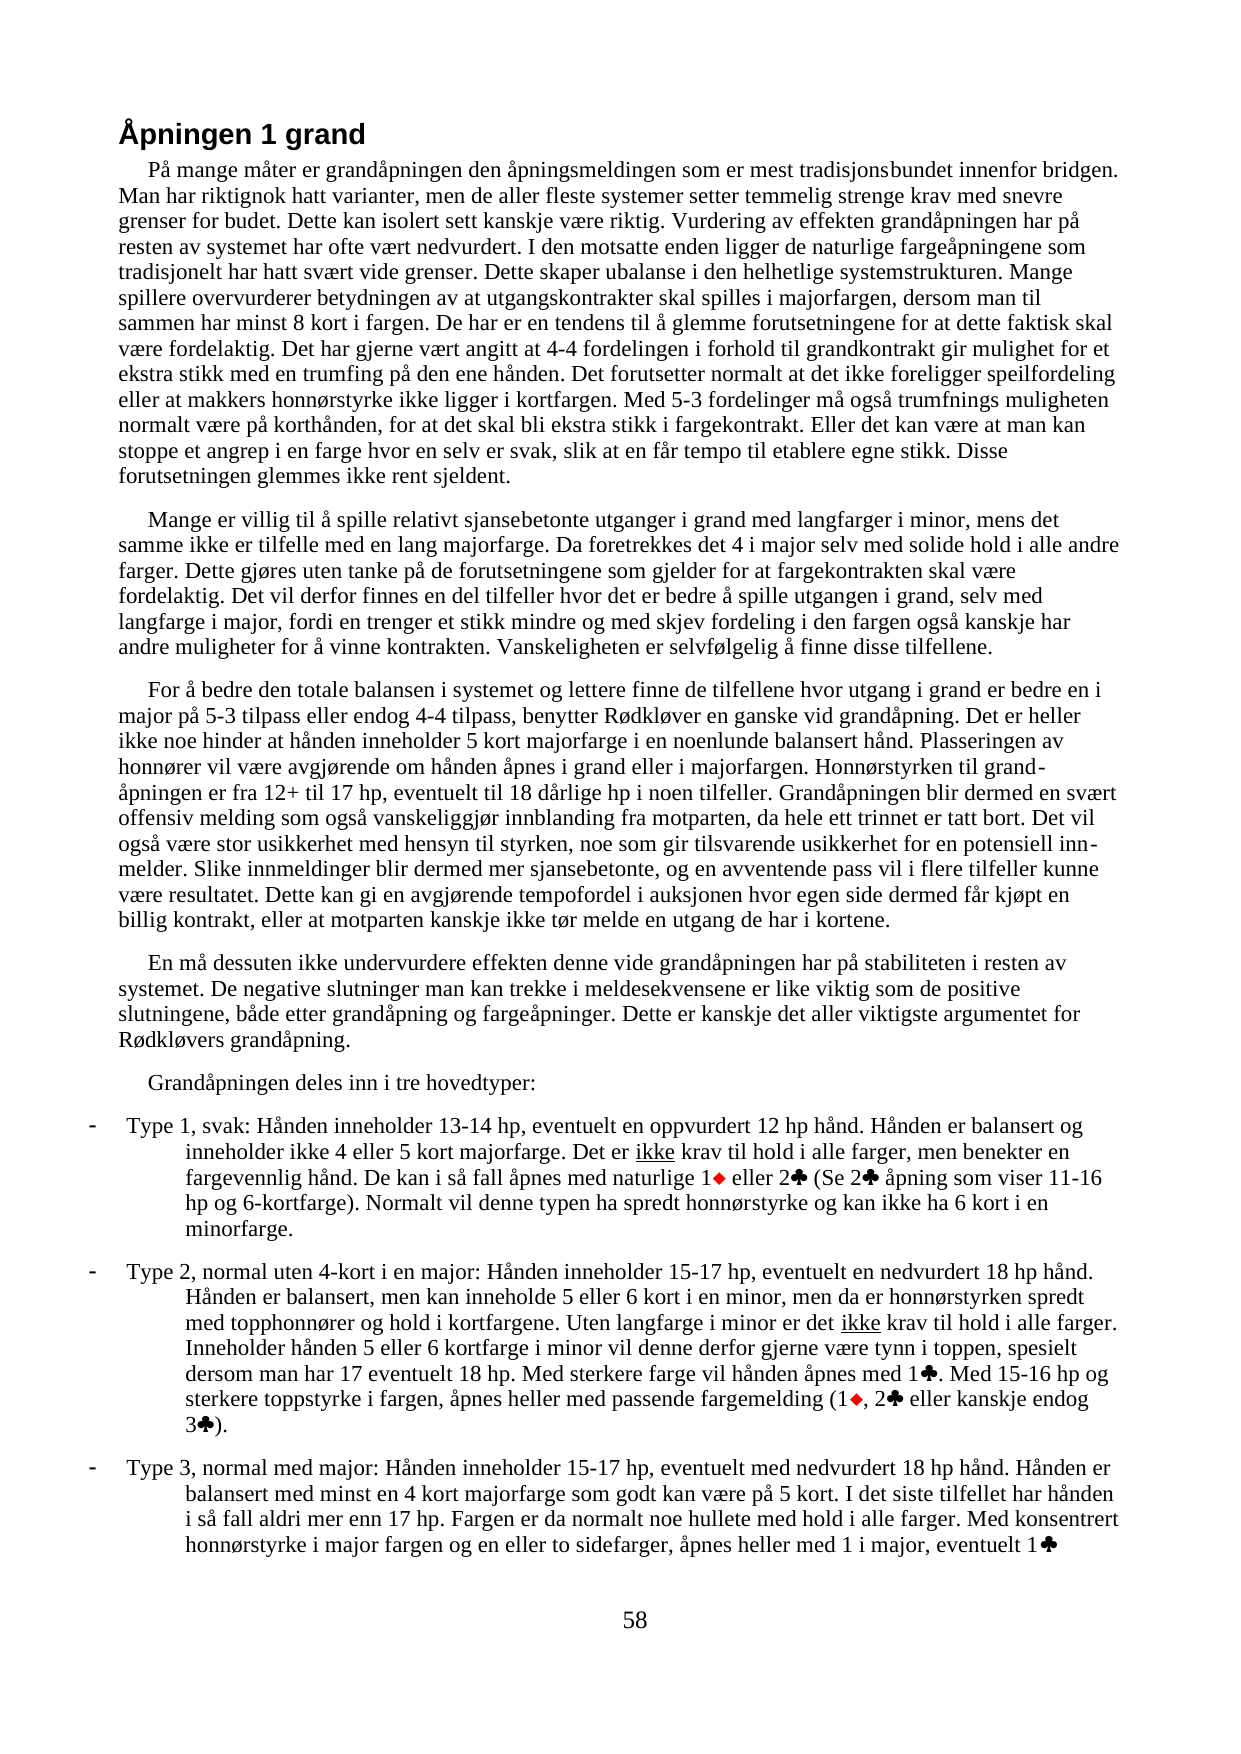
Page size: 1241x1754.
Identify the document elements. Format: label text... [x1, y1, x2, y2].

text Grandåpningen deles inn i tre hovedtyper: [118, 1070, 1122, 1096]
subtitle Åpningen 1 grand [118, 118, 1122, 151]
text For å bedre den totale balansen i systemet og lettere finne de tilfellene hvor utgang i grand er bedre en i major på 5-3 tilpass eller endog 4-4 tilpass, benytter Rødkløver en ganske vid grandåpning. Det er heller ikke noe hinder at hånden inneholder 5 kort majorfarge i en noenlunde balansert hånd. Plasseringen av honnører vil være avgjørende om hånden åpnes i grand eller i majorfargen. Honnørstyrken til grand­åpningen er fra 12+ til 17 hp, eventuelt til 18 dårlige hp i noen tilfeller. Grandåpningen blir dermed en svært offensiv melding som også vanskelig­gjør innblanding fra motparten, da hele ett trinnet er tatt bort. Det vil også være stor usikkerhet med hensyn til styrken, noe som gir tilsvarende usikkerhet for en potensiell inn­melder. Slike innmeldinger blir dermed mer sjansebetonte, og en avventende pass vil i flere tilfeller kunne være resultatet. Dette kan gi en avgjørende tempofordel i auksjonen hvor egen side dermed får kjøpt en billig kontrakt, eller at motparten kanskje ikke tør melde en utgang de har i kortene. [118, 677, 1122, 933]
list Type 3, normal med major: Hånden inneholder 15-17 hp, eventuelt med nedvurdert 18 hp hånd. Hånden er balansert med minst en 4 kort majorfarge som godt kan være på 5 kort. I det siste tilfellet har hånden i så fall aldri mer enn 17 hp. Fargen er da normalt noe hullete med hold i alle farger. Med konsentrert honnørstyrke i major fargen og en eller to sidefarger, åpnes heller med 1 i major, eventuelt 1§ [89, 1455, 1122, 1557]
text Mange er villig til å spille relativt sjanse­betonte utganger i grand med langfarger i minor, mens det samme ikke er tilfelle med en lang majorfarge. Da foretrekkes det 4 i major selv med solide hold i alle andre farger. Dette gjøres uten tanke på de forutsetningene som gjelder for at fargekontrakten skal være fordelaktig. Det vil derfor finnes en del tilfeller hvor det er bedre å spille utgangen i grand, selv med langfarge i major, fordi en trenger et stikk mindre og med skjev fordeling i den fargen også kanskje har andre muligheter for å vinne kontrakten. Vanskeligheten er selvfølgelig å finne disse tilfellene. [118, 507, 1122, 660]
text På mange måter er grandåpningen den åpningsmeldingen som er mest tradisjons­bundet innenfor bridgen. Man har riktignok hatt varianter, men de aller fleste systemer setter temmelig strenge krav med snevre grenser for budet. Dette kan isolert sett kanskje være riktig. Vurdering av effekten grandåpningen har på resten av systemet har ofte vært nedvurdert. I den motsatte enden ligger de naturlige fargeåpningene som tradisjonelt har hatt svært vide grenser. Dette skaper ubalanse i den helhetlige systemstrukturen. Mange spillere over­vurderer betydningen av at utgangskontrakter skal spilles i majorfargen, dersom man til sammen har minst 8 kort i fargen. De har er en tendens til å glemme forutsetningene for at dette faktisk skal være fordelaktig. Det har gjerne vært angitt at 4-4 fordelingen i forhold til grandkontrakt gir mulighet for et ekstra stikk med en trumfing på den ene hånden. Det forutsetter normalt at det ikke foreligger speilfordeling eller at makkers honnørstyrke ikke ligger i kortfargen. Med 5-3 fordelinger må også trumfnings muligheten normalt være på korthånden, for at det skal bli ekstra stikk i fargekontrakt. Eller det kan være at man kan stoppe et angrep i en farge hvor en selv er svak, slik at en får tempo til etablere egne stikk. Disse forutsetningen glemmes ikke rent sjeldent. [118, 157, 1122, 489]
text En må dessuten ikke undervurdere effekten denne vide grandåpningen har på stabiliteten i resten av systemet. De negative slutninger man kan trekke i meldesekvensene er like viktig som de positive slutningene, både etter grand­åpning og farge­åpninger. Dette er kanskje det aller viktigste argumentet for Rødkløvers grandåpning. [118, 950, 1122, 1052]
list Type 1, svak: Hånden inneholder 13-14 hp, eventuelt en oppvurdert 12 hp hånd. Hånden er balansert og inneholder ikke 4 eller 5 kort majorfarge. Det er ikke krav til hold i alle farger, men benekter en farge­vennlig hånd. De kan i så fall åpnes med naturlige 1¨ eller 2§ (Se 2§ åpning som viser 11-16 hp og 6-kortfarge). Normalt vil denne typen ha spredt honnør­styrke og kan ikke ha 6 kort i en minorfarge. [89, 1113, 1122, 1241]
list Type 2, normal uten 4-kort i en major: Hånden inneholder 15-17 hp, eventuelt en nedvurdert 18 hp hånd. Hånden er balansert, men kan inneholde 5 eller 6 kort i en minor, men da er honnørstyrken spredt med topphonnører og hold i kortfargene. Uten langfarge i minor er det ikke krav til hold i alle farger. Inneholder hånden 5 eller 6 kortfarge i minor vil denne derfor gjerne være tynn i toppen, spesielt dersom man har 17 eventuelt 18 hp. Med sterkere farge vil hånden åpnes med 1§. Med 15-16 hp og sterkere toppstyrke i fargen, åpnes heller med passende fargemelding (1¨, 2§ eller kanskje endog 3§). [89, 1259, 1122, 1437]
